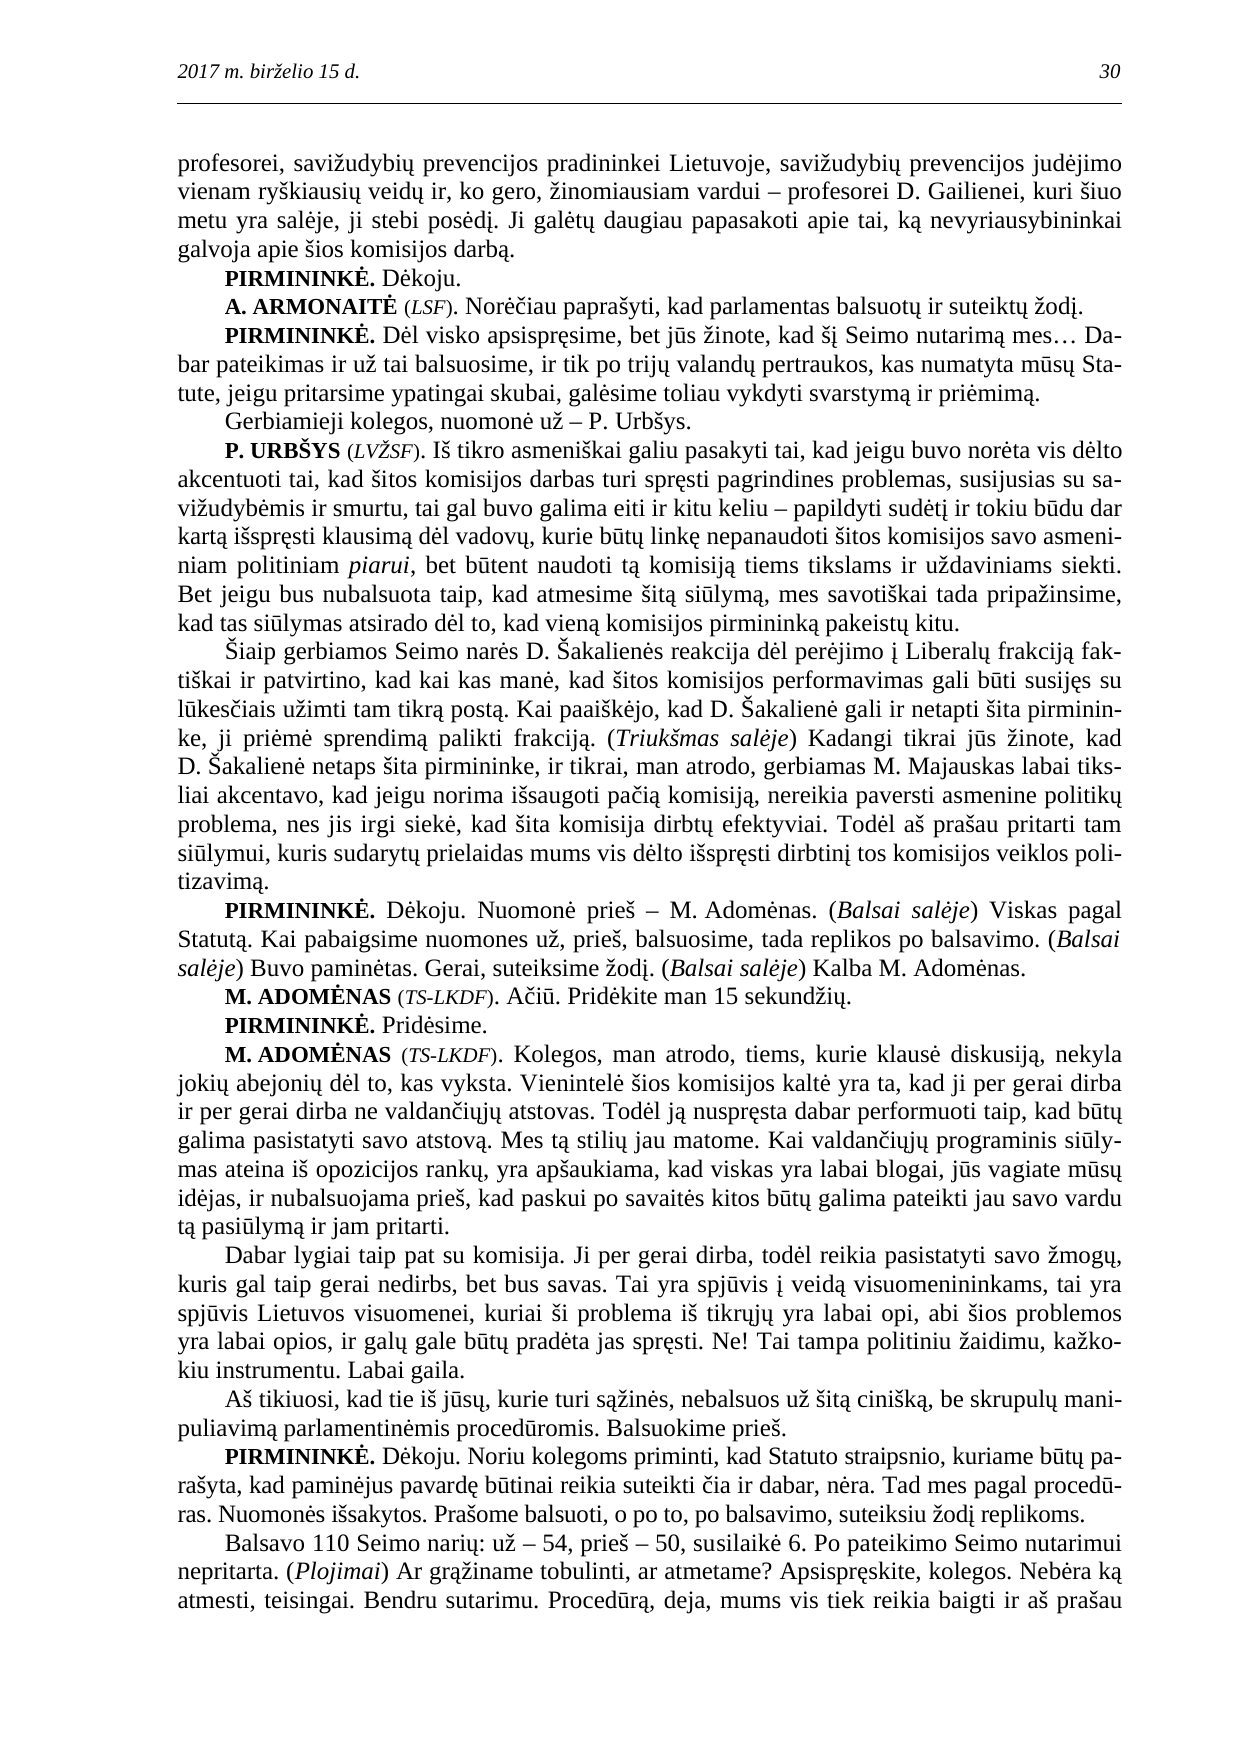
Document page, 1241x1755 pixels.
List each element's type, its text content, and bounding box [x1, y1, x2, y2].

text P. URBŠYS (LVŽSF). Iš tik­ro as­me­niš­kai ga­liu pa­sa­ky­ti tai, kad jei­gu bu­vo no­rė­ta vis dėl­to ak­cen­tuo­ti tai, kad ši­tos ko­mi­si­jos dar­bas tu­ri spręs­ti pa­grin­di­nes pro­ble­mas, su­si­ju­sias su sa­vi­žu­dy­bė­mis ir smur­tu, tai gal bu­vo ga­li­ma ei­ti ir ki­tu ke­liu – pa­pil­dy­ti su­dė­tį ir to­kiu bū­du dar kar­tą iš­spręs­ti klau­si­mą dėl va­do­vų, ku­rie bū­tų lin­kę ne­pa­nau­do­ti ši­tos ko­mi­si­jos sa­vo as­me­ni­niam po­li­ti­niam pia­rui, bet bū­tent nau­do­ti tą ko­mi­si­ją tiems tiks­lams ir už­da­vi­niams siek­ti. Bet jei­gu bus nu­bal­suo­ta taip, kad at­me­si­me ši­tą siū­ly­mą, mes sa­vo­tiš­kai ta­da pri­pa­žin­si­me, kad tas siū­ly­mas at­si­ra­do dėl to, kad vie­ną ko­mi­si­jos pir­mi­nin­ką pa­keis­tų ki­tu. [177, 435, 1122, 636]
text Ger­bia­mie­ji ko­le­gos, nuo­mo­nė už – P. Urb­šys. [177, 406, 1122, 435]
text PIRMININKĖ. Dė­ko­ju. No­riu ko­le­goms pri­min­ti, kad Sta­tu­to straips­nio, ku­ria­me bū­tų pa­ra­šy­ta, kad pa­mi­nė­jus pa­var­dę bū­ti­nai rei­kia su­teik­ti čia ir da­bar, nė­ra. Tad mes pa­gal pro­ce­dū­ras. Nuo­mo­nės iš­sa­ky­tos. Pra­šo­me bal­suo­ti, o po to, po bal­sa­vi­mo, su­teik­siu žo­dį re­pli­koms. [177, 1441, 1122, 1528]
text Bal­sa­vo 110 Sei­mo na­rių: už – 54, prieš – 50, su­si­lai­kė 6. Po pa­tei­ki­mo Sei­mo nu­ta­ri­mui ne­pri­tar­ta. (Plo­ji­mai) Ar grą­ži­na­me to­bu­lin­ti, ar at­me­ta­me? Ap­si­spręs­ki­te, ko­le­gos. Ne­bė­ra ką at­mes­ti, tei­sin­gai. Ben­dru su­ta­ri­mu. Pro­ce­dū­rą, de­ja, mums vis tiek rei­kia baig­ti ir aš pra­šau [177, 1528, 1122, 1614]
text M. ADOMĖNAS (TS-LKDF). Ačiū. Pri­dė­ki­te man 15 se­kun­džių. [177, 981, 1122, 1010]
text PIRMININKĖ. Dė­ko­ju. [177, 263, 1122, 291]
text PIRMININKĖ. Dė­ko­ju. Nuo­mo­nė prieš – M. Ado­mė­nas. (Bal­sai sa­lė­je) Vis­kas pa­gal Sta­tu­tą. Kai pa­baig­si­me nuo­mo­nes už, prieš, bal­suo­si­me, ta­da re­pli­kos po bal­sa­vi­mo. (Bal­sai sa­lė­je) Bu­vo pa­mi­nė­tas. Ge­rai, su­teik­si­me žo­dį. (Bal­sai sa­lė­je) Kal­ba M. Ado­mė­nas. [177, 895, 1122, 981]
text Aš ti­kiuo­si, kad tie iš jū­sų, ku­rie tu­ri są­ži­nės, ne­bal­suo­s už ši­tą ci­niš­ką, be skru­pu­lų ma­ni­pu­lia­vi­mą par­la­men­ti­nė­mis pro­ce­dū­ro­mis. Bal­suo­ki­me prieš. [177, 1384, 1122, 1441]
text A. ARMONAITĖ (LSF). No­rė­čiau pa­pra­šy­ti, kad par­la­men­tas bal­suo­tų ir su­teik­tų žo­dį. [177, 291, 1122, 320]
text PIRMININKĖ. Dėl vis­ko ap­si­sprę­si­me, bet jūs ži­no­te, kad šį Sei­mo nu­ta­ri­mą mes… Da­bar pa­tei­ki­mas ir už tai bal­suo­si­me, ir tik po tri­jų va­lan­dų per­trau­kos, kas nu­ma­ty­ta mū­sų Sta­tu­te, jei­gu pri­tar­si­me ypa­tin­gai sku­bai, ga­lė­si­me to­liau vyk­dy­ti svars­ty­mą ir pri­ėmi­mą. [177, 320, 1122, 406]
text M. ADOMĖNAS (TS-LKDF). Ko­le­gos, man at­ro­do, tiems, ku­rie klau­sė dis­ku­si­ją, ne­ky­la jo­kių abe­jo­nių dėl to, kas vyks­ta. Vie­nin­te­lė šios ko­mi­si­jos kal­tė yra ta, kad ji per ge­rai dir­ba ir per ge­rai dir­ba ne val­dan­čių­jų at­sto­vas. To­dėl ją nu­spręs­ta da­bar per­for­muo­ti taip, kad bū­tų ga­li­ma pa­si­sta­ty­ti sa­vo at­sto­vą. Mes tą sti­lių jau ma­to­me. Kai val­dan­čių­jų pro­gra­mi­nis siū­ly­mas at­ei­na iš opo­zi­ci­jos ran­kų, yra ap­šau­kia­ma, kad vis­kas yra la­bai blo­gai, jūs va­gia­te mū­sų idė­jas, ir nu­bal­suo­ja­ma prieš, kad pas­kui po sa­vai­tės ki­tos bū­tų ga­li­ma pa­teik­ti jau sa­vo var­du tą pa­siū­ly­mą ir jam pri­tar­ti. [177, 1039, 1122, 1240]
text Da­bar ly­giai taip pat su ko­mi­si­ja. Ji per ge­rai dir­ba, to­dėl rei­kia pa­si­sta­ty­ti sa­vo žmo­gų, ku­ris gal taip ge­rai ne­dirbs, bet bus sa­vas. Tai yra spjū­vis į vei­dą vi­suo­me­ni­nin­kams, tai yra spjū­vis Lie­tu­vos vi­suo­me­nei, ku­riai ši pro­ble­ma iš tik­rų­jų yra la­bai opi, abi šios pro­ble­mos yra la­bai opios, ir ga­lų ga­le bū­tų pra­dė­ta jas spręs­ti. Ne! Tai tam­pa po­li­ti­niu žai­di­mu, kaž­ko­kiu in­stru­men­tu. La­bai gai­la. [177, 1240, 1122, 1384]
text pro­fe­so­rei, sa­vi­žu­dy­bių pre­ven­ci­jos pra­di­nin­kei Lie­tu­vo­je, sa­vi­žu­dy­bių pre­ven­ci­jos ju­dė­ji­mo vie­nam ryš­kiau­sių vei­dų ir, ko ge­ro, ži­no­miau­siam var­dui – pro­fe­so­rei D. Gai­lie­nei, ku­ri šiuo me­tu yra sa­lė­je, ji ste­bi po­sė­dį. Ji ga­lė­tų dau­giau pa­pa­sa­ko­ti apie tai, ką ne­vy­riau­sy­bi­nin­kai gal­vo­ja apie šios ko­mi­si­jos dar­bą. [177, 148, 1122, 263]
text Šiaip ger­bia­mos Sei­mo na­rės D. Ša­ka­lie­nės re­ak­ci­ja dėl per­ėji­mo į Li­be­ra­lų frak­ci­ją fak­tiš­kai ir pa­tvir­ti­no, kad kai kas ma­nė, kad ši­tos ko­mi­si­jos per­for­ma­vi­mas ga­li bū­ti su­si­jęs su lū­kes­čiais už­im­ti tam tik­rą pos­tą. Kai pa­aiš­kė­jo, kad D. Ša­ka­lie­nė ga­li ir ne­tap­ti ši­ta pir­mi­nin­ke, ji pri­ėmė spren­di­mą pa­lik­ti frak­ci­ją. (Triukš­mas sa­lė­je) Ka­dan­gi tik­rai jūs ži­no­te, kad D. Ša­ka­lie­nė ne­taps ši­ta pir­mi­nin­ke, ir tik­rai, man at­ro­do, ger­bia­mas M. Ma­jaus­kas la­bai tiks­liai ak­cen­ta­vo, kad jei­gu no­ri­ma iš­sau­go­ti pa­čią ko­mi­si­ją, ne­rei­kia pa­vers­ti as­me­ni­ne po­li­ti­kų pro­ble­ma, nes jis ir­gi sie­kė, kad ši­ta ko­mi­si­ja dirb­tų efek­ty­viai. To­dėl aš pra­šau pri­tar­ti tam siū­ly­mui, ku­ris su­da­ry­tų prie­lai­das mums vis dėl­to iš­spręs­ti dirb­ti­nį tos ko­mi­si­jos veik­los po­li­ti­za­vi­mą. [177, 636, 1122, 895]
text PIRMININKĖ. Pri­dė­si­me. [177, 1010, 1122, 1039]
